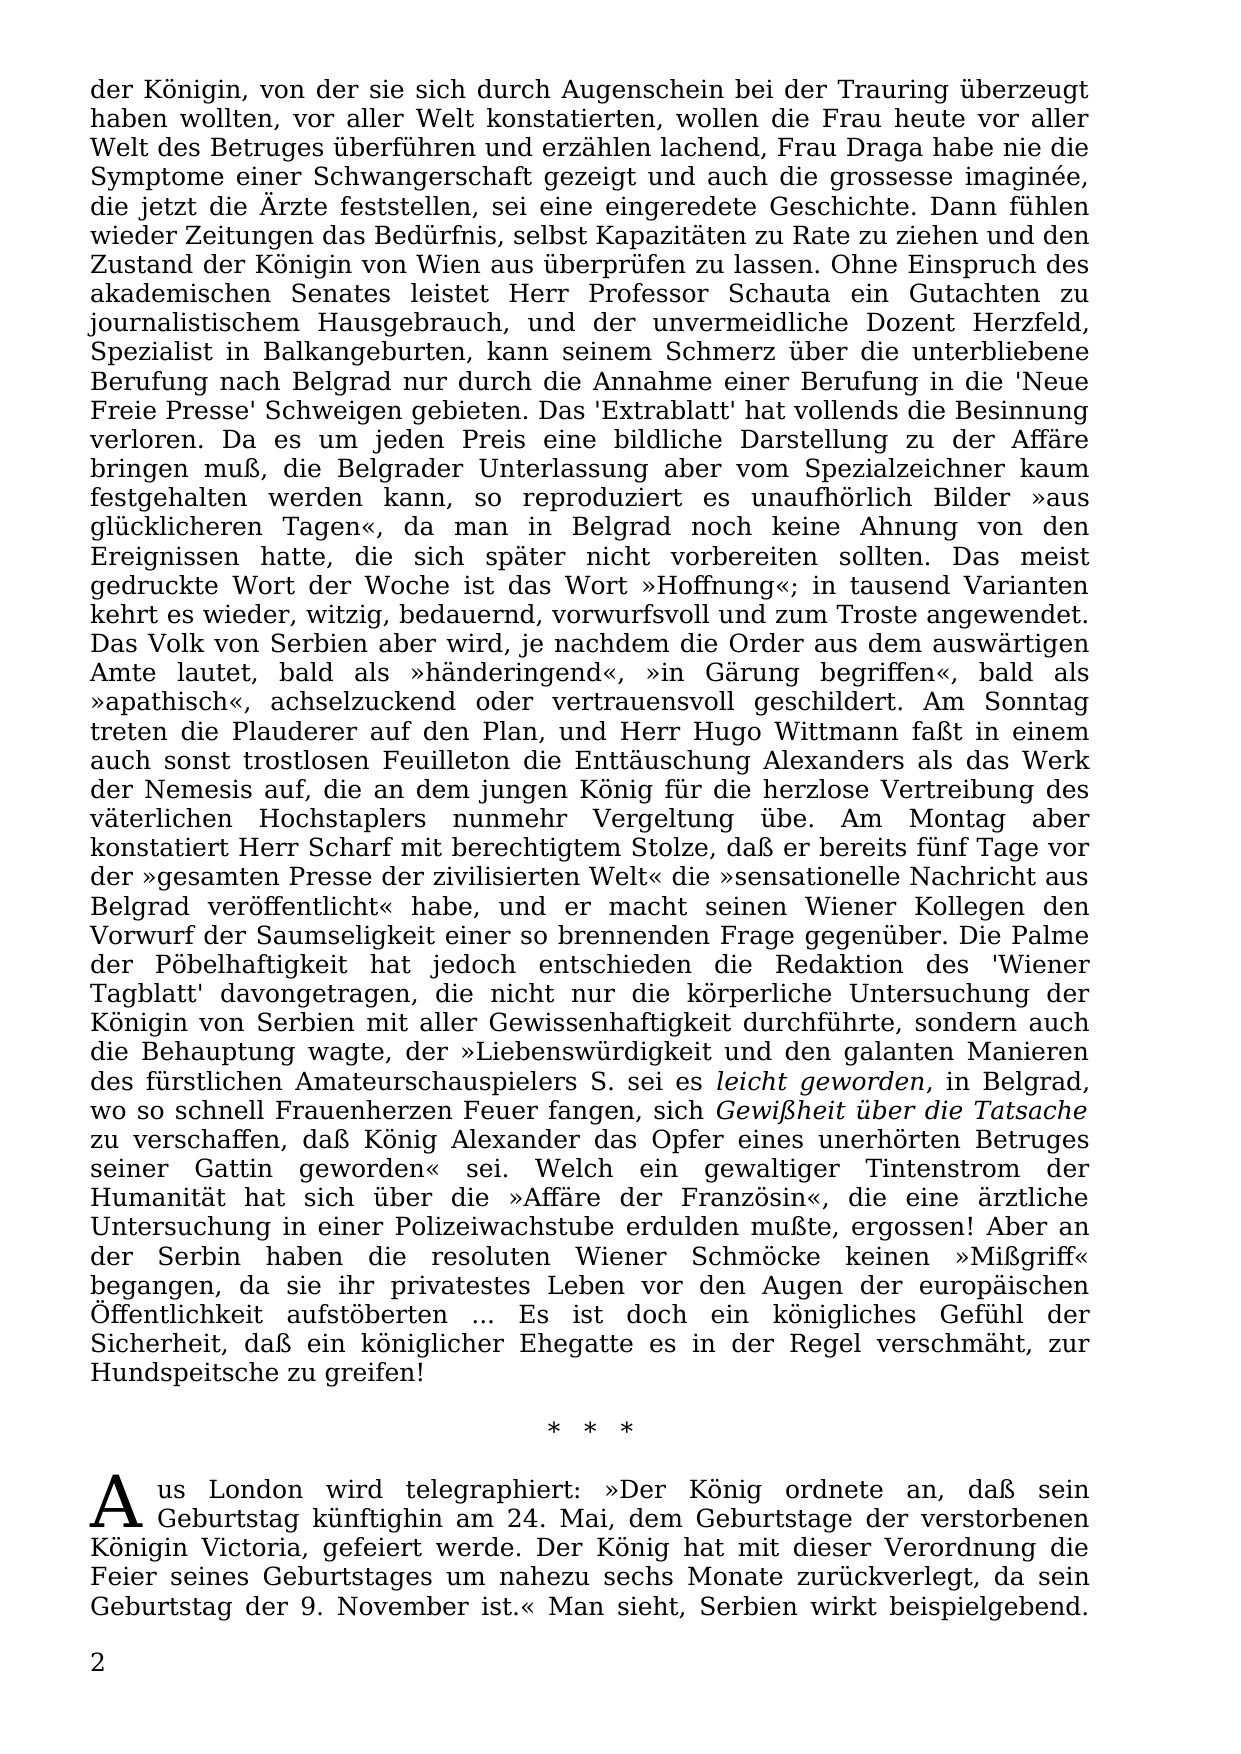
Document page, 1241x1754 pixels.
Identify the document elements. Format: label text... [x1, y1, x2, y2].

text der Königin, von der sie sich durch Augenschein bei der Trauring überzeugt haben wollten, vor aller Welt konstatierten, wollen die Frau heute vor aller Welt des Betruges überführen und erzählen lachend, Frau Draga habe nie die Symptome einer Schwangerschaft gezeigt und auch die grossesse imaginée, die jetzt die Ärzte feststellen, sei eine eingeredete Geschichte. Dann fühlen wieder Zeitungen das Bedürfnis, selbst Kapazitäten zu Rate zu ziehen und den Zustand der Königin von Wien aus überprüfen zu lassen. Ohne Einspruch des akademischen Senates leistet Herr Professor Schauta ein Gutachten zu journalistischem Hausgebrauch, und der unvermeidliche Dozent Herzfeld, Spezialist in Balkangeburten, kann seinem Schmerz über die unterbliebene Berufung nach Belgrad nur durch die Annahme einer Berufung in die 'Neue Freie Presse' Schweigen gebieten. Das 'Extrablatt' hat vollends die Besinnung verloren. Da es um jeden Preis eine bildliche Darstellung zu der Affäre bringen muß, die Belgrader Unterlassung aber vom Spezialzeichner kaum festgehalten werden kann, so reproduziert es unaufhörlich Bilder »aus glücklicheren Tagen«, da man in Belgrad noch keine Ahnung von den Ereignissen hatte, die sich später nicht vorbereiten sollten. Das meist gedruckte Wort der Woche ist das Wort »Hoffnung«; in tausend Varianten kehrt es wieder, witzig, bedauernd, vorwurfsvoll und zum Troste angewendet. Das Volk von Serbien aber wird, je nachdem die Order aus dem auswärtigen Amte lautet, bald als »händeringend«, »in Gärung begriffen«, bald als »apathisch«, achselzuckend oder vertrauensvoll geschildert. Am Sonntag treten die Plauderer auf den Plan, und Herr Hugo Wittmann faßt in einem auch sonst trostlosen Feuilleton die Enttäuschung Alexanders als das Werk der Nemesis auf, die an dem jungen König für die herzlose Vertreibung des väterlichen Hochstaplers nunmehr Vergeltung übe. Am Montag aber konstatiert Herr Scharf mit berechtigtem Stolze, daß er bereits fünf Tage vor der »gesamten Presse der zivilisierten Welt« die »sensationelle Nachricht aus Belgrad veröffentlicht« habe, und er macht seinen Wiener Kollegen den Vorwurf der Saumseligkeit einer so brennenden Frage gegenüber. Die Palme der Pöbelhaftigkeit hat jedoch entschieden die Redaktion des 'Wiener Tagblatt' davongetragen, die nicht nur die körperliche Untersuchung der Königin von Serbien mit aller Gewissenhaftigkeit durchführte, sondern auch die Behauptung wagte, der »Liebenswürdigkeit und den galanten Manieren des fürstlichen Amateurschauspielers S. sei es leicht geworden, in Belgrad, wo so schnell Frauenherzen Feuer fangen, sich Gewißheit über die Tatsache zu verschaffen, daß König Alexander das Opfer eines unerhörten Betruges seiner Gattin geworden« sei. Welch ein gewaltiger Tintenstrom der Humanität hat sich über die »Affäre der Französin«, die eine ärztliche Untersuchung in einer Polizeiwachstube erdulden mußte, ergossen! Aber an der Serbin haben die resoluten Wiener Schmöcke keinen »Mißgriff« begangen, da sie ihr privatestes Leben vor den Augen der europäischen Öffentlichkeit aufstöberten ... Es ist doch ein königliches Gefühl der Sicherheit, daß ein königlicher Ehegatte es in der Regel verschmäht, zur Hundspeitsche zu greifen! [90, 75, 1091, 1387]
text * * * [90, 1417, 1091, 1446]
text Aus London wird telegraphiert: »Der König ordnete an, daß sein Geburtstag künftighin am 24. Mai, dem Geburtstage der verstorbenen Königin Victoria, gefeiert werde. Der König hat mit dieser Verordnung die Feier seines Geburtstages um nahezu sechs Monate zurückverlegt, da sein Geburtstag der 9. November ist.« Man sieht, Serbien wirkt beispielgebend. [90, 1475, 1091, 1621]
